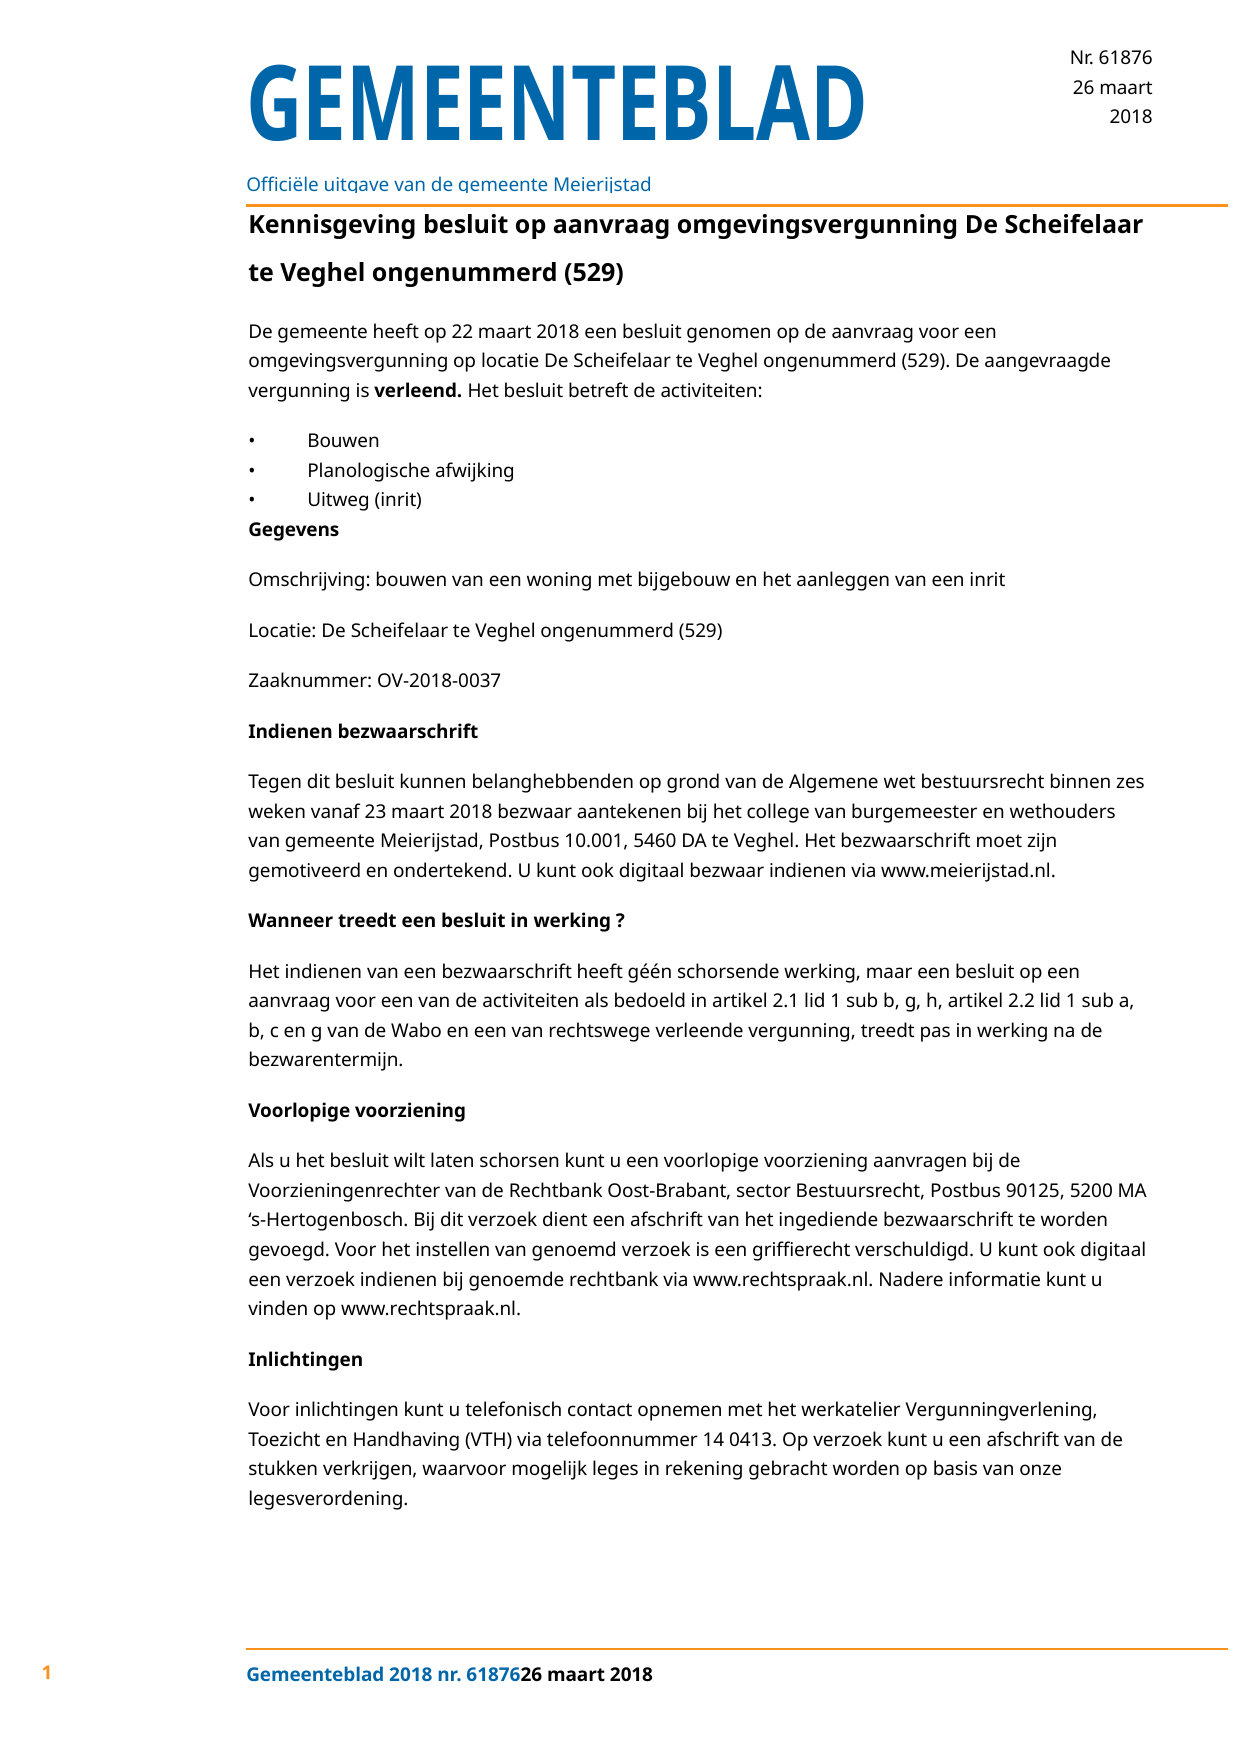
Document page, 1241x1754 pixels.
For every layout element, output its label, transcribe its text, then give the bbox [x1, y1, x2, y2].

text Als u het besluit wilt laten schorsen kunt u een voorlopige voorziening aanvragen bij de Voorzieningenrechter van de Rechtbank Oost-Brabant, sector Bestuursrecht, Postbus 90125, 5200 MA ‘s-Hertogenbosch. Bij dit verzoek dient een afschrift van het ingediende bezwaarschrift te worden gevoegd. Voor het instellen van genoemd verzoek is een griffierecht verschuldigd. U kunt ook digitaal een verzoek indienen bij genoemde rechtbank via www.rechtspraak.nl. Nadere informatie kunt u vinden op www.rechtspraak.nl. [248, 1147, 1152, 1321]
text Zaaknummer: OV-2018-0037 [248, 667, 1152, 693]
text Tegen dit besluit kunnen belanghebbenden op grond van de Algemene wet bestuursrecht binnen zes weken vanaf 23 maart 2018 bezwaar aantekenen bij het college van burgemeester en wethouders van gemeente Meierijstad, Postbus 10.001, 5460 DA te Veghel. Het bezwaarschrift moet zijn gemotiveerd en ondertekend. U kunt ook digitaal bezwaar indienen via www.meierijstad.nl. [248, 768, 1152, 883]
text De gemeente heeft op 22 maart 2018 een besluit genomen op de aanvraag voor een omgevingsvergunning op locatie De Scheifelaar te Veghel ongenummerd (529). De aangevraagde vergunning is verleend. Het besluit betreft de activiteiten: [248, 318, 1152, 403]
text Omschrijving: bouwen van een woning met bijgebouw en het aanleggen van een inrit [248, 567, 1152, 592]
text Gegevens [248, 516, 1152, 542]
text Wanneer treedt een besluit in werking ? [248, 907, 1152, 933]
list Uitweg (inrit) [248, 487, 1152, 512]
text Inlichtingen [248, 1346, 1152, 1372]
picture [41, 47, 231, 172]
list Planologische afwijking [248, 457, 1152, 483]
text Voorlopige voorziening [248, 1097, 1152, 1123]
text Het indienen van een bezwaarschrift heeft géén schorsende werking, maar een besluit op een aanvraag voor een van de activiteiten als bedoeld in artikel 2.1 lid 1 sub b, g, h, artikel 2.2 lid 1 sub a, b, c en g van de Wabo en een van rechtswege verleende vergunning, treedt pas in werking na de bezwarentermijn. [248, 958, 1152, 1072]
text Kennisgeving besluit op aanvraag omgevingsvergunning De Scheifelaar te Veghel ongenummerd (529) [248, 207, 1152, 288]
text Voor inlichtingen kunt u telefonisch contact opnemen met het werkatelier Vergunningverlening, Toezicht en Handhaving (VTH) via telefoonnummer 14 0413. Op verzoek kunt u een afschrift van de stukken verkrijgen, waarvoor mogelijk leges in rekening gebracht worden op basis van onze legesverordening. [248, 1396, 1152, 1511]
text Locatie: De Scheifelaar te Veghel ongenummerd (529) [248, 617, 1152, 643]
list Bouwen [248, 427, 1152, 453]
text Indienen bezwaarschrift [248, 718, 1152, 744]
